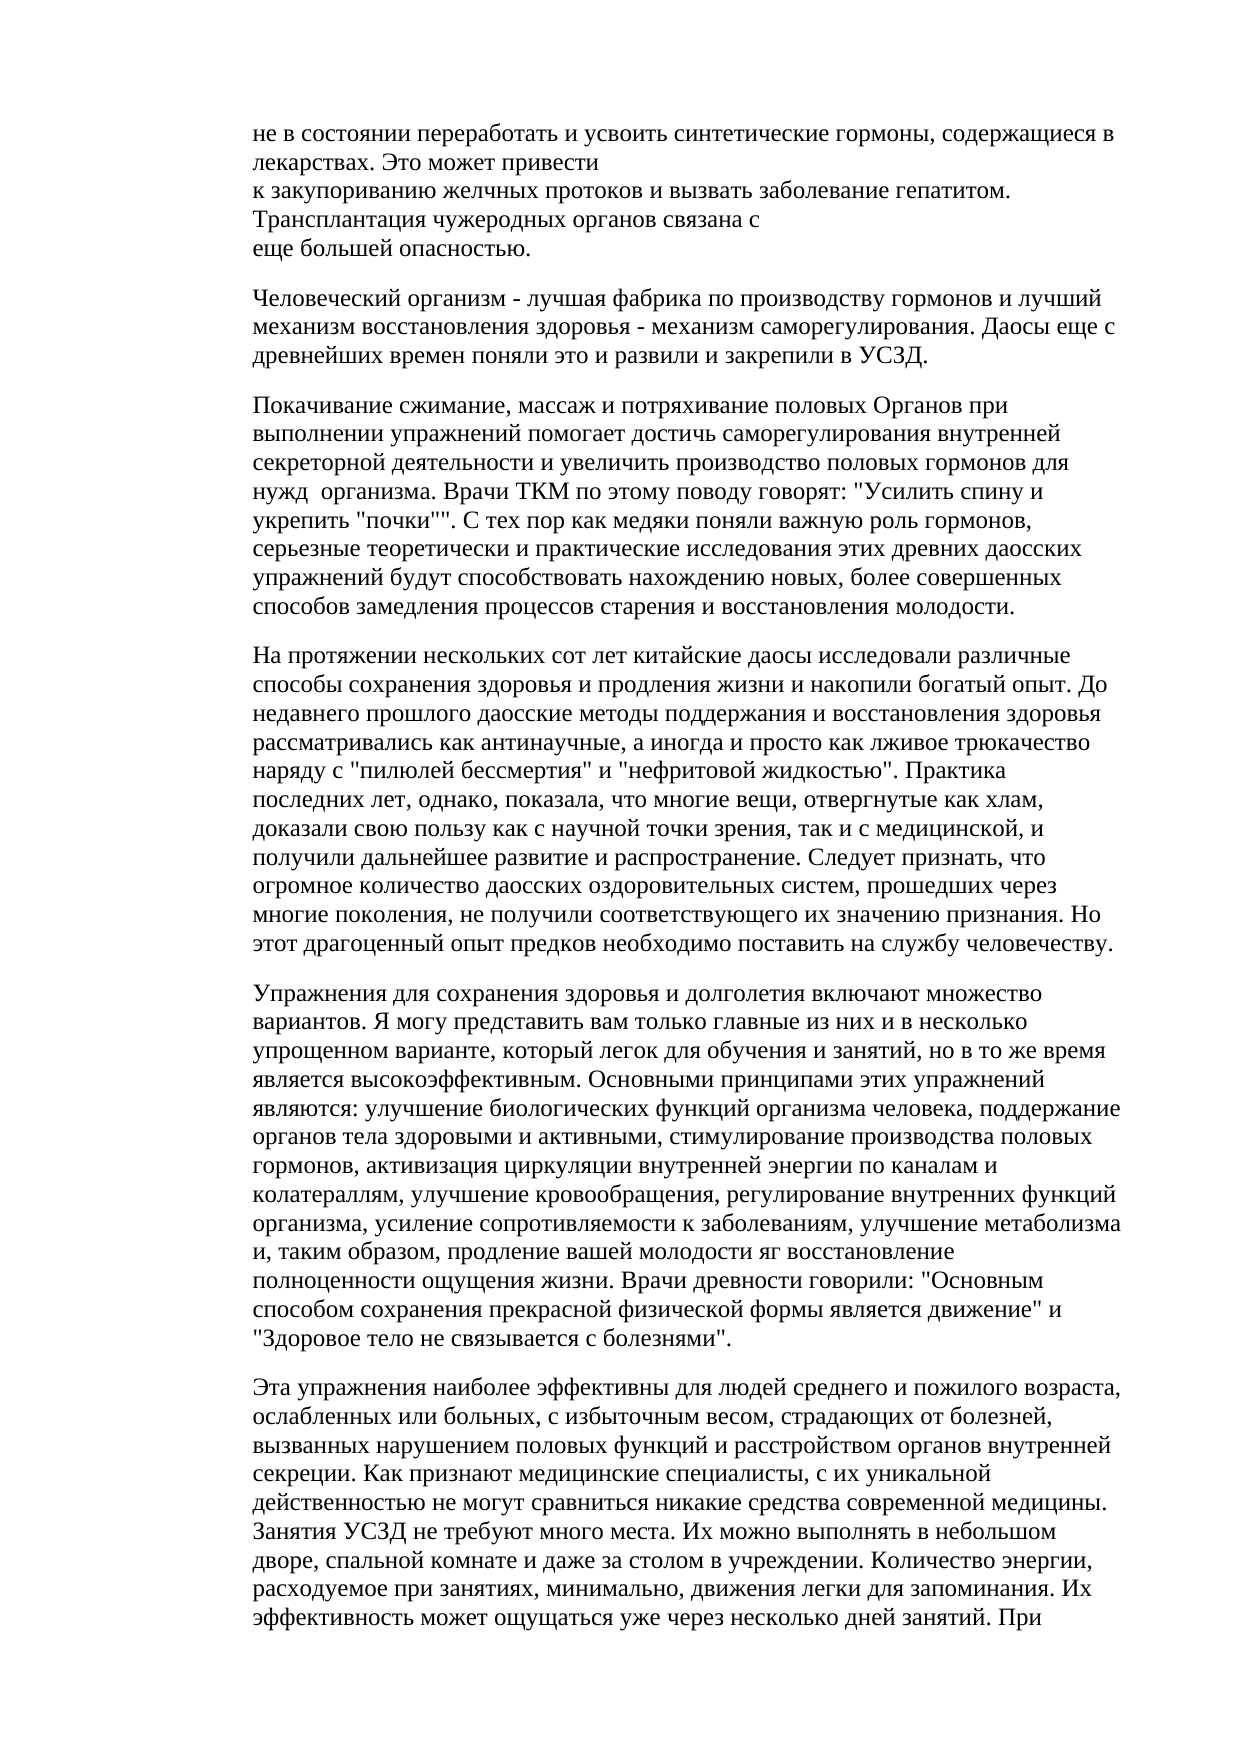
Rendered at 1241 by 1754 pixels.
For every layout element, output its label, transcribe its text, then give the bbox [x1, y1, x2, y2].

text Покачивание сжимание, массаж и потряхивание половых Органов при выполнении упражнений помогает достичь саморегулирования внутренней секреторной деятельности и увеличить производство половых гормонов для нужд организма. Врачи ТКМ по этому поводу говорят: "Усилить спину и укрепить "почки"". С тех пор как медяки поняли важную роль гормонов, серьезные теоретически и практические исследования этих древних даосских упражнений будут способствовать нахождению новых, более совершенных способов замедления процессов старения и восстановления молодости. [252, 390, 1122, 620]
text не в состоянии переработать и усвоить синтетические гормоны, содержащиеся в лекарствах. Это может привести к закупориванию желчных протоков и вызвать заболевание гепатитом. Трансплантация чужеродных органов связана с еще большей опасностью. [252, 118, 1122, 262]
text Эта упражнения наиболее эффективны для людей среднего и пожилого возраста, ослабленных или больных, с избыточным весом, страдающих от болезней, вызванных нарушением половых функций и расстройством органов внутренней секреции. Как признают медицинские специалисты, с их уникальной действенностью не могут сравниться никакие средства современной медицины. Занятия УСЗД не требуют много места. Их можно выполнять в небольшом дворе, спальной комнате и даже за столом в учреждении. Количество энергии, расходуемое при занятиях, минимально, движения легки для запоминания. Их эффективность может ощущаться уже через несколько дней занятий. При [252, 1372, 1122, 1631]
text Человеческий организм - лучшая фабрика по производству гормонов и лучший механизм восстановления здоровья - механизм саморегулирования. Даосы еще с древнейших времен поняли это и развили и закрепили в УСЗД. [252, 283, 1122, 369]
text Упражнения для сохранения здоровья и долголетия включают множество вариантов. Я могу представить вам только главные из них и в несколько упрощенном варианте, который легок для обучения и занятий, но в то же время является высокоэффективным. Основными принципами этих упражнений являются: улучшение биологических функций организма человека, поддержание органов тела здоровыми и активными, стимулирование производства половых гормонов, активизация циркуляции внутренней энергии по каналам и колатераллям, улучшение кровообращения, регулирование внутренних функций организма, усиление сопротивляемости к заболеваниям, улучшение метаболизма и, таким образом, продление вашей молодости яг восстановление полноценности ощущения жизни. Врачи древности говорили: "Основным способом сохранения прекрасной физической формы является движение" и "Здоровое тело не связывается с болезнями". [252, 978, 1122, 1351]
text На протяжении нескольких сот лет китайские даосы исследовали различные способы сохранения здоровья и продления жизни и накопили богатый опыт. До недавнего прошлого даосские методы поддержания и восстановления здоровья рассматривались как антинаучные, а иногда и просто как лживое трюкачество наряду с "пилюлей бессмертия" и "нефритовой жидкостью". Практика последних лет, однако, показала, что многие вещи, отвергнутые как хлам, доказали свою пользу как с научной точки зрения, так и с медицинской, и получили дальнейшее развитие и распространение. Следует признать, что огромное количество даосских оздоровительных систем, прошедших через многие поколения, не получили соответствующего их значению признания. Но этот драгоценный опыт предков необходимо поставить на службу человечеству. [252, 641, 1122, 957]
